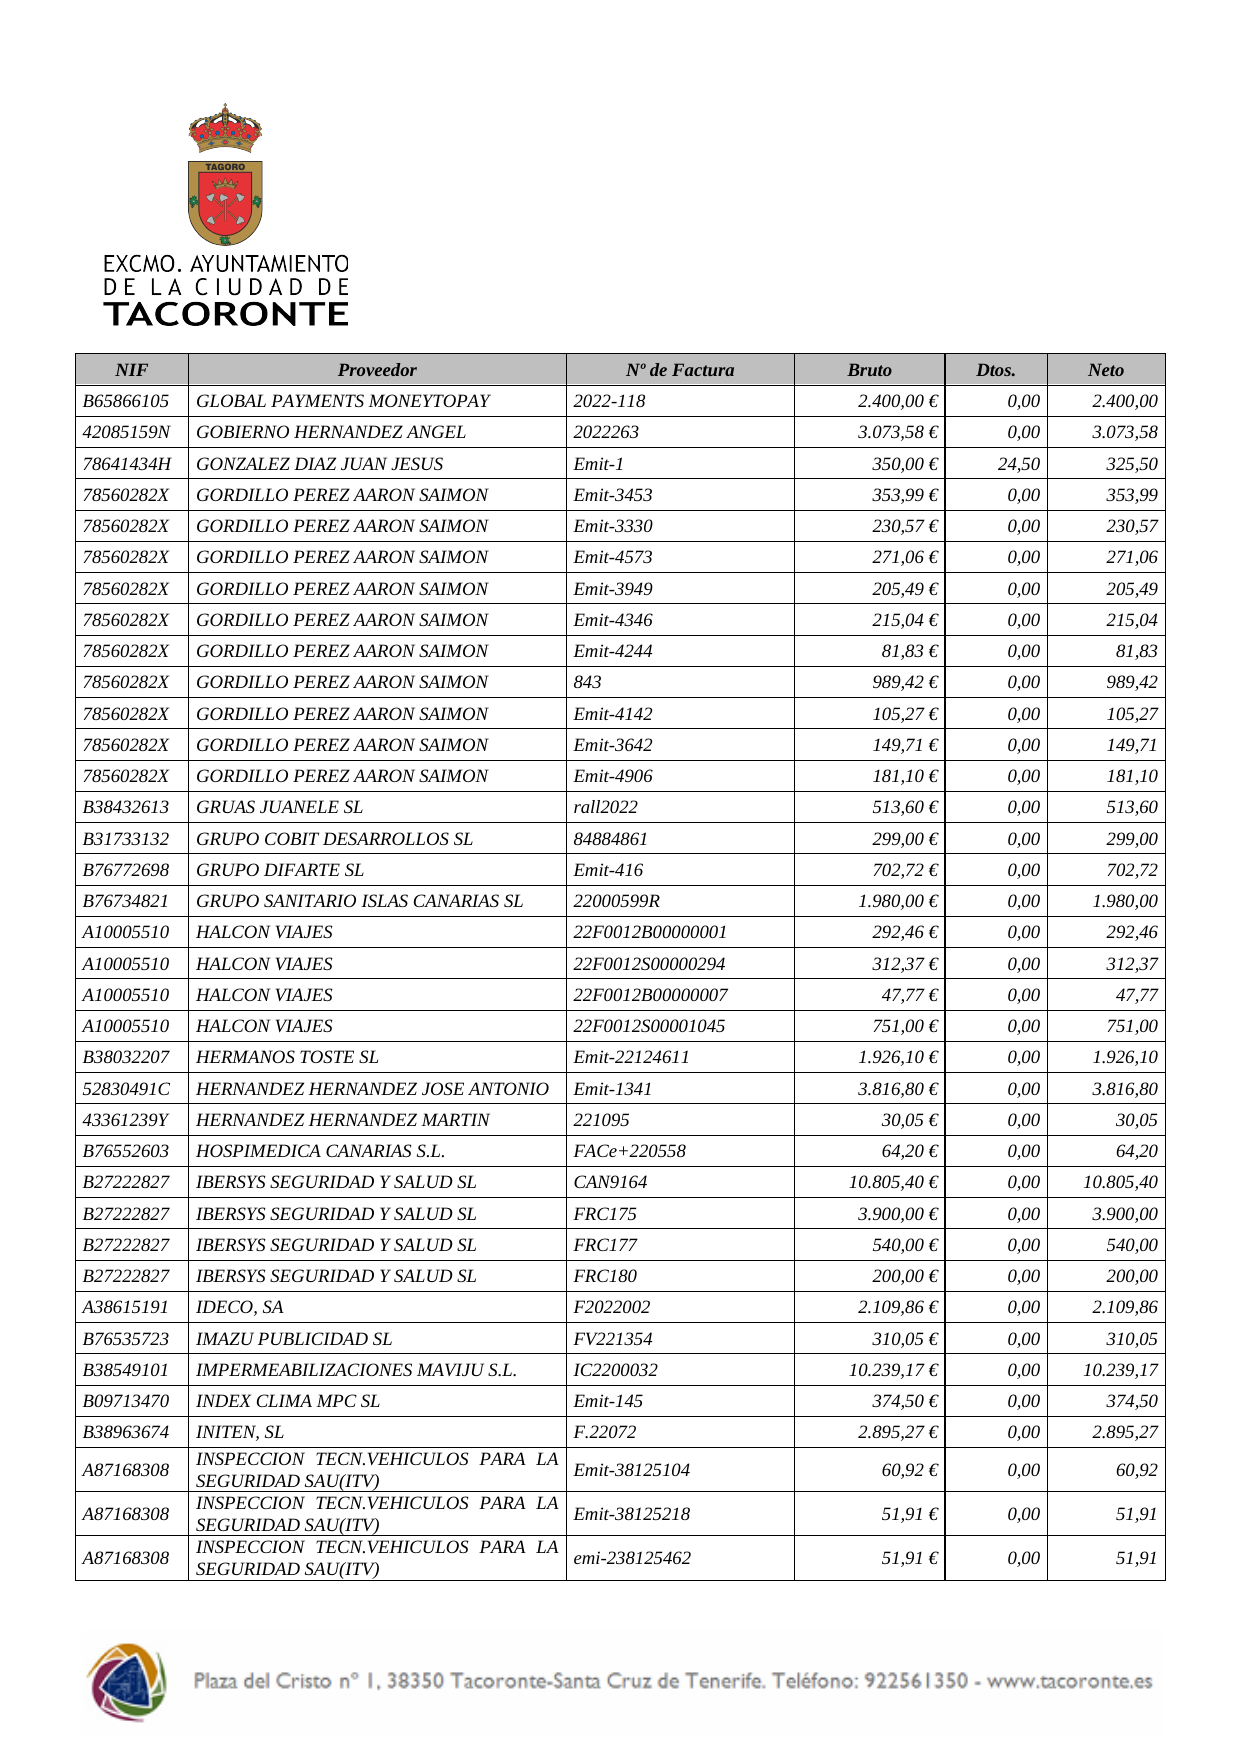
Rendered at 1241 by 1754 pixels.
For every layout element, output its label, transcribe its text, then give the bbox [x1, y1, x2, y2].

table_cell 0,00 [946, 1386, 1047, 1416]
table_cell 43361239Y [76, 1104, 188, 1134]
table_cell Emit-4244 [567, 636, 794, 666]
table_cell B38432613 [76, 792, 188, 822]
table_cell GORDILLO PEREZ AARON SAIMON [189, 573, 566, 603]
table_cell 230,57 € [795, 511, 944, 541]
table_cell 540,00 € [795, 1229, 944, 1259]
table_cell 105,27 [1048, 698, 1165, 728]
table_cell 78641434H [76, 448, 188, 478]
table_cell 51,91 € [795, 1536, 944, 1579]
table_cell Emit-3642 [567, 729, 794, 759]
table_cell HERMANOS TOSTE SL [189, 1042, 566, 1072]
table_cell GORDILLO PEREZ AARON SAIMON [189, 479, 566, 509]
table_header Dtos. [946, 354, 1047, 384]
table_cell 0,00 [946, 1536, 1047, 1579]
table_cell 22000599R [567, 886, 794, 916]
table_cell 374,50 € [795, 1386, 944, 1416]
table_cell 0,00 [946, 1354, 1047, 1384]
table_cell GORDILLO PEREZ AARON SAIMON [189, 542, 566, 572]
table_cell 0,00 [946, 386, 1047, 416]
table_cell 989,42 [1048, 667, 1165, 697]
table_cell HALCON VIAJES [189, 1011, 566, 1041]
table_cell INSPECCION TECN.VEHICULOS PARA LA SEGURIDAD SAU(ITV) [189, 1492, 566, 1535]
table_cell 3.073,58 € [795, 417, 944, 447]
table_cell 181,10 € [795, 761, 944, 791]
table_cell IBERSYS SEGURIDAD Y SALUD SL [189, 1229, 566, 1259]
table_cell 230,57 [1048, 511, 1165, 541]
table_cell FRC180 [567, 1261, 794, 1291]
table_cell 292,46 [1048, 917, 1165, 947]
table_cell Emit-145 [567, 1386, 794, 1416]
table_header Proveedor [189, 354, 566, 384]
table_cell Emit-4142 [567, 698, 794, 728]
table_cell HERNANDEZ HERNANDEZ JOSE ANTONIO [189, 1073, 566, 1103]
table_cell GORDILLO PEREZ AARON SAIMON [189, 604, 566, 634]
table_cell 751,00 [1048, 1011, 1165, 1041]
table_cell B76734821 [76, 886, 188, 916]
table_cell B27222827 [76, 1198, 188, 1228]
table_cell Emit-38125104 [567, 1448, 794, 1491]
table_cell 350,00 € [795, 448, 944, 478]
table_cell 374,50 [1048, 1386, 1165, 1416]
table_cell 22F0012S00001045 [567, 1011, 794, 1041]
table_cell 78560282X [76, 573, 188, 603]
table_cell B31733132 [76, 823, 188, 853]
table_cell GORDILLO PEREZ AARON SAIMON [189, 636, 566, 666]
table_cell 353,99 € [795, 479, 944, 509]
table_cell 1.980,00 € [795, 886, 944, 916]
table_cell HALCON VIAJES [189, 979, 566, 1009]
table_cell A87168308 [76, 1448, 188, 1491]
table_cell 3.816,80 [1048, 1073, 1165, 1103]
table_cell 0,00 [946, 1492, 1047, 1535]
table_cell GORDILLO PEREZ AARON SAIMON [189, 729, 566, 759]
table_cell 24,50 [946, 448, 1047, 478]
table_cell 0,00 [946, 854, 1047, 884]
table_cell emi-238125462 [567, 1536, 794, 1579]
table_cell 0,00 [946, 479, 1047, 509]
table_cell 47,77 [1048, 979, 1165, 1009]
table_cell 0,00 [946, 979, 1047, 1009]
table_cell 0,00 [946, 604, 1047, 634]
table_cell 3.073,58 [1048, 417, 1165, 447]
table_cell 78560282X [76, 636, 188, 666]
table_cell 181,10 [1048, 761, 1165, 791]
table_cell 215,04 [1048, 604, 1165, 634]
table_cell HERNANDEZ HERNANDEZ MARTIN [189, 1104, 566, 1134]
table_cell Emit-3949 [567, 573, 794, 603]
table_cell 0,00 [946, 761, 1047, 791]
table_cell Emit-22124611 [567, 1042, 794, 1072]
table_cell FRC175 [567, 1198, 794, 1228]
table_cell 149,71 € [795, 729, 944, 759]
table_cell A38615191 [76, 1292, 188, 1322]
table_cell B76552603 [76, 1136, 188, 1166]
table_cell 2.109,86 [1048, 1292, 1165, 1322]
table_cell FACe+220558 [567, 1136, 794, 1166]
table_cell GORDILLO PEREZ AARON SAIMON [189, 698, 566, 728]
table_cell 10.239,17 [1048, 1354, 1165, 1384]
table_cell 0,00 [946, 542, 1047, 572]
table_cell 0,00 [946, 1417, 1047, 1447]
table_cell 1.926,10 € [795, 1042, 944, 1072]
table_cell FRC177 [567, 1229, 794, 1259]
table_cell 81,83 [1048, 636, 1165, 666]
table_cell 30,05 [1048, 1104, 1165, 1134]
table_cell B38549101 [76, 1354, 188, 1384]
table_cell GRUPO COBIT DESARROLLOS SL [189, 823, 566, 853]
picture [103, 103, 348, 326]
table_cell 81,83 € [795, 636, 944, 666]
table_cell 22F0012B00000001 [567, 917, 794, 947]
table_cell 3.816,80 € [795, 1073, 944, 1103]
table_cell 22F0012S00000294 [567, 948, 794, 978]
table_cell B09713470 [76, 1386, 188, 1416]
table_cell 2.895,27 [1048, 1417, 1165, 1447]
table_cell 64,20 [1048, 1136, 1165, 1166]
table_cell 0,00 [946, 1261, 1047, 1291]
table_cell 0,00 [946, 1042, 1047, 1072]
table_cell INDEX CLIMA MPC SL [189, 1386, 566, 1416]
table_cell 2.400,00 € [795, 386, 944, 416]
table_cell 51,91 [1048, 1492, 1165, 1535]
table_cell 42085159N [76, 417, 188, 447]
table_cell 51,91 € [795, 1492, 944, 1535]
table_cell 10.239,17 € [795, 1354, 944, 1384]
table_cell 0,00 [946, 1323, 1047, 1353]
table_cell 78560282X [76, 667, 188, 697]
table_cell 0,00 [946, 1104, 1047, 1134]
table_cell 84884861 [567, 823, 794, 853]
table_cell 0,00 [946, 792, 1047, 822]
table_cell A87168308 [76, 1536, 188, 1579]
table_cell FV221354 [567, 1323, 794, 1353]
table_cell 205,49 € [795, 573, 944, 603]
table_cell B27222827 [76, 1229, 188, 1259]
table_cell 10.805,40 € [795, 1167, 944, 1197]
table_cell 0,00 [946, 1011, 1047, 1041]
picture [80, 1630, 1163, 1737]
table_cell GRUPO SANITARIO ISLAS CANARIAS SL [189, 886, 566, 916]
table_cell 78560282X [76, 698, 188, 728]
table_cell 2.895,27 € [795, 1417, 944, 1447]
table_cell 513,60 [1048, 792, 1165, 822]
table_cell HALCON VIAJES [189, 948, 566, 978]
table_cell 2.400,00 [1048, 386, 1165, 416]
table_cell 52830491C [76, 1073, 188, 1103]
table_cell Emit-4346 [567, 604, 794, 634]
table_cell Emit-3453 [567, 479, 794, 509]
table_cell B27222827 [76, 1167, 188, 1197]
table_cell 215,04 € [795, 604, 944, 634]
table_cell 0,00 [946, 698, 1047, 728]
table_cell GORDILLO PEREZ AARON SAIMON [189, 761, 566, 791]
table_cell 271,06 € [795, 542, 944, 572]
table_cell 105,27 € [795, 698, 944, 728]
table_cell B76772698 [76, 854, 188, 884]
table_cell GRUPO DIFARTE SL [189, 854, 566, 884]
table_cell IC2200032 [567, 1354, 794, 1384]
table_cell 310,05 [1048, 1323, 1165, 1353]
table_cell 47,77 € [795, 979, 944, 1009]
table_cell 200,00 [1048, 1261, 1165, 1291]
table_cell 205,49 [1048, 573, 1165, 603]
table_cell B27222827 [76, 1261, 188, 1291]
table_cell 221095 [567, 1104, 794, 1134]
table_cell 540,00 [1048, 1229, 1165, 1259]
table_cell HALCON VIAJES [189, 917, 566, 947]
table_cell 1.980,00 [1048, 886, 1165, 916]
table_cell 353,99 [1048, 479, 1165, 509]
table_cell 2022263 [567, 417, 794, 447]
table_cell Emit-38125218 [567, 1492, 794, 1535]
table_cell GORDILLO PEREZ AARON SAIMON [189, 667, 566, 697]
table_cell 0,00 [946, 823, 1047, 853]
table_cell B76535723 [76, 1323, 188, 1353]
table_cell F2022002 [567, 1292, 794, 1322]
table_cell 64,20 € [795, 1136, 944, 1166]
table_cell A10005510 [76, 917, 188, 947]
table_cell Emit-3330 [567, 511, 794, 541]
table_cell 149,71 [1048, 729, 1165, 759]
table_cell GOBIERNO HERNANDEZ ANGEL [189, 417, 566, 447]
table_cell 325,50 [1048, 448, 1165, 478]
table_cell INSPECCION TECN.VEHICULOS PARA LA SEGURIDAD SAU(ITV) [189, 1448, 566, 1491]
table_cell 1.926,10 [1048, 1042, 1165, 1072]
table_cell 3.900,00 [1048, 1198, 1165, 1228]
table_cell Emit-4573 [567, 542, 794, 572]
table_cell GLOBAL PAYMENTS MONEYTOPAY [189, 386, 566, 416]
table_cell 299,00 [1048, 823, 1165, 853]
table_cell 312,37 [1048, 948, 1165, 978]
table_cell 702,72 € [795, 854, 944, 884]
table_cell IBERSYS SEGURIDAD Y SALUD SL [189, 1261, 566, 1291]
table_cell GORDILLO PEREZ AARON SAIMON [189, 511, 566, 541]
table_cell 60,92 [1048, 1448, 1165, 1491]
table_cell INSPECCION TECN.VEHICULOS PARA LA SEGURIDAD SAU(ITV) [189, 1536, 566, 1579]
table_cell 0,00 [946, 1136, 1047, 1166]
table_header Neto [1048, 354, 1165, 384]
table_cell 78560282X [76, 729, 188, 759]
table_cell HOSPIMEDICA CANARIAS S.L. [189, 1136, 566, 1166]
table_cell GONZALEZ DIAZ JUAN JESUS [189, 448, 566, 478]
table_cell 0,00 [946, 1229, 1047, 1259]
table_cell 702,72 [1048, 854, 1165, 884]
table_cell INITEN, SL [189, 1417, 566, 1447]
table_cell 0,00 [946, 1448, 1047, 1491]
table_cell 78560282X [76, 511, 188, 541]
table_cell Emit-1 [567, 448, 794, 478]
table_header Bruto [795, 354, 944, 384]
table_cell F.22072 [567, 1417, 794, 1447]
table_cell 10.805,40 [1048, 1167, 1165, 1197]
table_cell 751,00 € [795, 1011, 944, 1041]
table_cell 51,91 [1048, 1536, 1165, 1579]
table_cell A10005510 [76, 979, 188, 1009]
table_cell 310,05 € [795, 1323, 944, 1353]
table_cell B65866105 [76, 386, 188, 416]
table_cell rall2022 [567, 792, 794, 822]
table_cell 843 [567, 667, 794, 697]
table_cell 0,00 [946, 729, 1047, 759]
table_cell 0,00 [946, 917, 1047, 947]
table_cell 22F0012B00000007 [567, 979, 794, 1009]
table_cell 0,00 [946, 948, 1047, 978]
table_cell 271,06 [1048, 542, 1165, 572]
table_cell 0,00 [946, 1167, 1047, 1197]
table_cell 0,00 [946, 573, 1047, 603]
table_cell 0,00 [946, 1292, 1047, 1322]
table_cell B38963674 [76, 1417, 188, 1447]
table_cell Emit-416 [567, 854, 794, 884]
table_cell IBERSYS SEGURIDAD Y SALUD SL [189, 1198, 566, 1228]
table_cell 78560282X [76, 542, 188, 572]
table_cell 0,00 [946, 667, 1047, 697]
table_cell 0,00 [946, 417, 1047, 447]
table_cell 0,00 [946, 886, 1047, 916]
table_cell A10005510 [76, 948, 188, 978]
table_cell 3.900,00 € [795, 1198, 944, 1228]
table_cell 200,00 € [795, 1261, 944, 1291]
table_cell IMPERMEABILIZACIONES MAVIJU S.L. [189, 1354, 566, 1384]
table_cell IBERSYS SEGURIDAD Y SALUD SL [189, 1167, 566, 1197]
table_cell 0,00 [946, 511, 1047, 541]
table_cell 78560282X [76, 479, 188, 509]
table_cell 989,42 € [795, 667, 944, 697]
table_header NIF [76, 354, 188, 384]
table_cell 513,60 € [795, 792, 944, 822]
table_cell CAN9164 [567, 1167, 794, 1197]
table_cell Emit-4906 [567, 761, 794, 791]
table_header Nº de Factura [567, 354, 794, 384]
table_cell 60,92 € [795, 1448, 944, 1491]
table_cell 78560282X [76, 761, 188, 791]
table_cell 2.109,86 € [795, 1292, 944, 1322]
table_cell 30,05 € [795, 1104, 944, 1134]
table_cell GRUAS JUANELE SL [189, 792, 566, 822]
table_cell A10005510 [76, 1011, 188, 1041]
table_cell IDECO, SA [189, 1292, 566, 1322]
table_cell B38032207 [76, 1042, 188, 1072]
table_cell A87168308 [76, 1492, 188, 1535]
table_cell 292,46 € [795, 917, 944, 947]
table_cell Emit-1341 [567, 1073, 794, 1103]
table_cell 0,00 [946, 1073, 1047, 1103]
table_cell 0,00 [946, 636, 1047, 666]
table_cell 312,37 € [795, 948, 944, 978]
table_cell IMAZU PUBLICIDAD SL [189, 1323, 566, 1353]
table_cell 2022-118 [567, 386, 794, 416]
table_cell 0,00 [946, 1198, 1047, 1228]
table_cell 78560282X [76, 604, 188, 634]
table_cell 299,00 € [795, 823, 944, 853]
